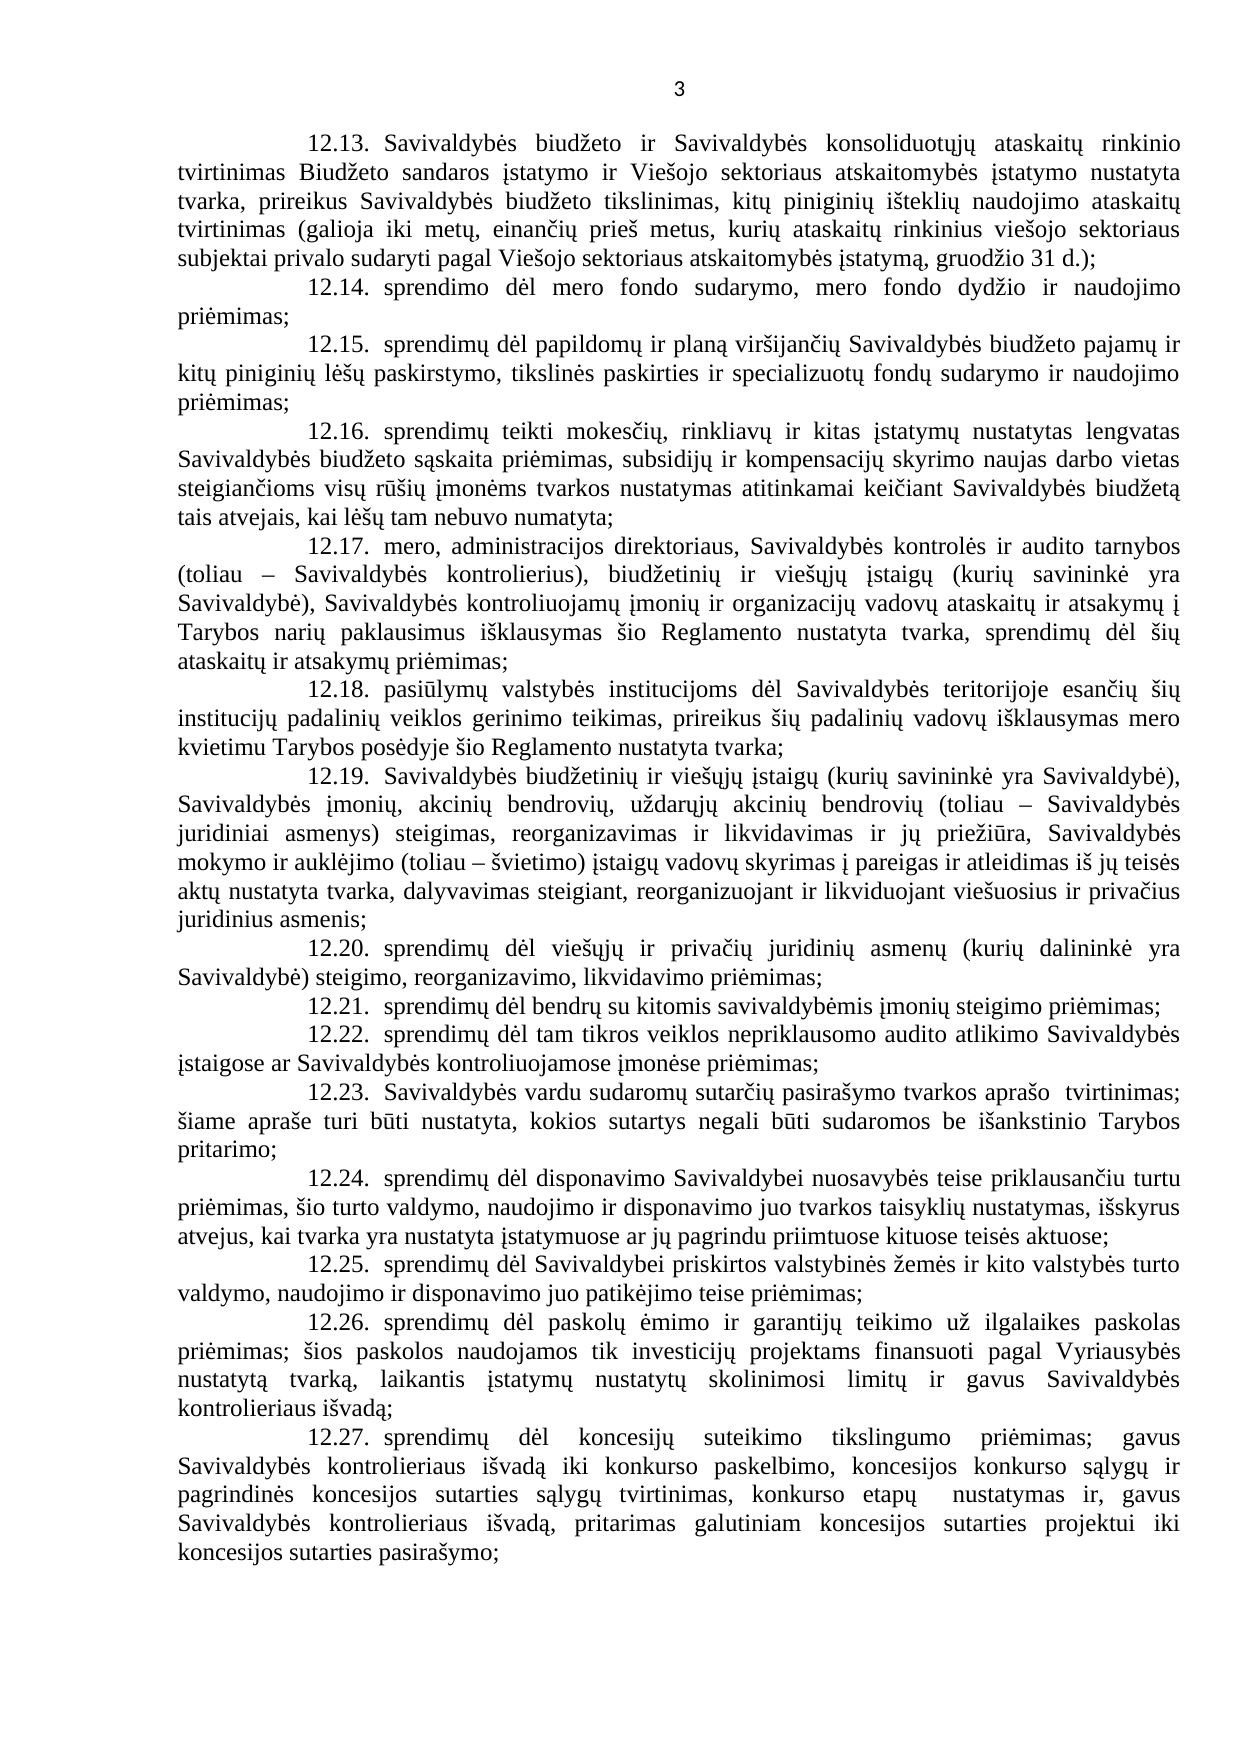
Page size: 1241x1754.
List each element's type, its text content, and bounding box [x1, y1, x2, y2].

text 12.17. mero, administracijos direktoriaus, Savivaldybės kontrolės ir audito tarnybos (toliau – Savivaldybės kontrolierius), biudžetinių ir viešųjų įstaigų (kurių savininkė yra Savivaldybė), Savivaldybės kontroliuojamų įmonių ir organizacijų vadovų ataskaitų ir atsakymų į Tarybos narių paklausimus išklausymas šio Reglamento nustatyta tvarka, sprendimų dėl šių ataskaitų ir atsakymų priėmimas; [177, 531, 1181, 674]
text 12.26. sprendimų dėl paskolų ėmimo ir garantijų teikimo už ilgalaikes paskolas priėmimas; šios paskolos naudojamos tik investicijų projektams finansuoti pagal Vyriausybės nustatytą tvarką, laikantis įstatymų nustatytų skolinimosi limitų ir gavus Savivaldybės kontrolieriaus išvadą; [177, 1307, 1181, 1422]
text 12.22. sprendimų dėl tam tikros veiklos nepriklausomo audito atlikimo Savivaldybės įstaigose ar Savivaldybės kontroliuojamose įmonėse priėmimas; [177, 1019, 1181, 1077]
text 12.25. sprendimų dėl Savivaldybei priskirtos valstybinės žemės ir kito valstybės turto valdymo, naudojimo ir disponavimo juo patikėjimo teise priėmimas; [177, 1249, 1181, 1307]
text 12.24. sprendimų dėl disponavimo Savivaldybei nuosavybės teise priklausančiu turtu priėmimas, šio turto valdymo, naudojimo ir disponavimo juo tvarkos taisyklių nustatymas, išskyrus atvejus, kai tvarka yra nustatyta įstatymuose ar jų pagrindu priimtuose kituose teisės aktuose; [177, 1163, 1181, 1249]
text 12.13. Savivaldybės biudžeto ir Savivaldybės konsoliduotųjų ataskaitų rinkinio tvirtinimas Biudžeto sandaros įstatymo ir Viešojo sektoriaus atskaitomybės įstatymo nustatyta tvarka, prireikus Savivaldybės biudžeto tikslinimas, kitų piniginių išteklių naudojimo ataskaitų tvirtinimas (galioja iki metų, einančių prieš metus, kurių ataskaitų rinkinius viešojo sektoriaus subjektai privalo sudaryti pagal Viešojo sektoriaus atskaitomybės įstatymą, gruodžio 31 d.); [177, 128, 1181, 272]
text 12.19. Savivaldybės biudžetinių ir viešųjų įstaigų (kurių savininkė yra Savivaldybė), Savivaldybės įmonių, akcinių bendrovių, uždarųjų akcinių bendrovių (toliau – Savivaldybės juridiniai asmenys) steigimas, reorganizavimas ir likvidavimas ir jų priežiūra, Savivaldybės mokymo ir auklėjimo (toliau – švietimo) įstaigų vadovų skyrimas į pareigas ir atleidimas iš jų teisės aktų nustatyta tvarka, dalyvavimas steigiant, reorganizuojant ir likviduojant viešuosius ir privačius juridinius asmenis; [177, 761, 1181, 933]
text 12.27. sprendimų dėl koncesijų suteikimo tikslingumo priėmimas; gavus Savivaldybės kontrolieriaus išvadą iki konkurso paskelbimo, koncesijos konkurso sąlygų ir pagrindinės koncesijos sutarties sąlygų tvirtinimas, konkurso etapų nustatymas ir, gavus Savivaldybės kontrolieriaus išvadą, pritarimas galutiniam koncesijos sutarties projektui iki koncesijos sutarties pasirašymo; [177, 1422, 1181, 1566]
text 12.14. sprendimo dėl mero fondo sudarymo, mero fondo dydžio ir naudojimo priėmimas; [177, 272, 1181, 329]
text 12.15. sprendimų dėl papildomų ir planą viršijančių Savivaldybės biudžeto pajamų ir kitų piniginių lėšų paskirstymo, tikslinės paskirties ir specializuotų fondų sudarymo ir naudojimo priėmimas; [177, 329, 1181, 416]
text 12.18. pasiūlymų valstybės institucijoms dėl Savivaldybės teritorijoje esančių šių institucijų padalinių veiklos gerinimo teikimas, prireikus šių padalinių vadovų išklausymas mero kvietimu Tarybos posėdyje šio Reglamento nustatyta tvarka; [177, 674, 1181, 761]
text 12.21. sprendimų dėl bendrų su kitomis savivaldybėmis įmonių steigimo priėmimas; [177, 991, 1181, 1019]
text 12.16. sprendimų teikti mokesčių, rinkliavų ir kitas įstatymų nustatytas lengvatas Savivaldybės biudžeto sąskaita priėmimas, subsidijų ir kompensacijų skyrimo naujas darbo vietas steigiančioms visų rūšių įmonėms tvarkos nustatymas atitinkamai keičiant Savivaldybės biudžetą tais atvejais, kai lėšų tam nebuvo numatyta; [177, 416, 1181, 531]
text 12.23. Savivaldybės vardu sudaromų sutarčių pasirašymo tvarkos aprašo tvirtinimas; šiame apraše turi būti nustatyta, kokios sutartys negali būti sudaromos be išankstinio Tarybos pritarimo; [177, 1077, 1181, 1163]
text 12.20. sprendimų dėl viešųjų ir privačių juridinių asmenų (kurių dalininkė yra Savivaldybė) steigimo, reorganizavimo, likvidavimo priėmimas; [177, 933, 1181, 991]
